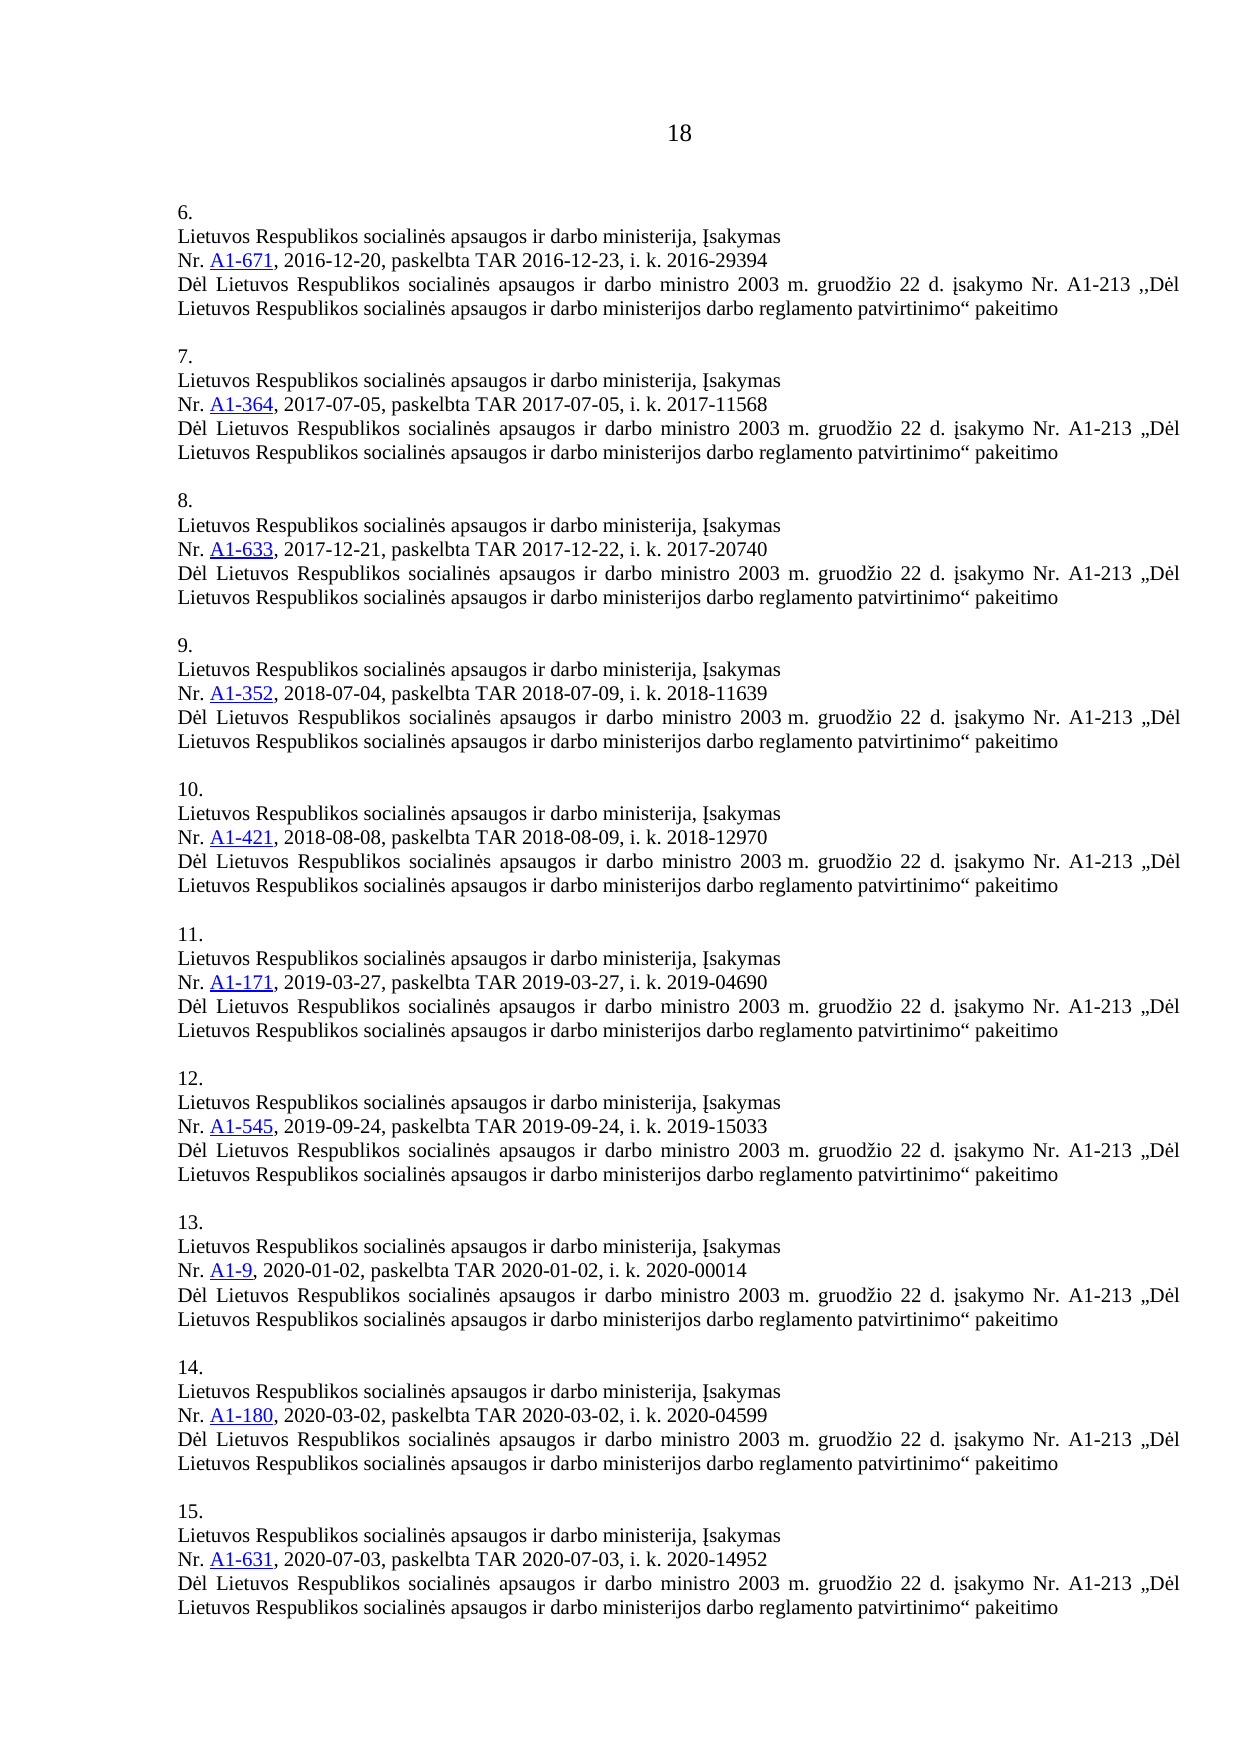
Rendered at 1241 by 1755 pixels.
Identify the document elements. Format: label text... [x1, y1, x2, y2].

text Dėl Lietuvos Respublikos socialinės apsaugos ir darbo ministro 2003 m. gruodžio 22 d. įsakymo Nr. A1-213 „Dėl Lietuvos Respublikos socialinės apsaugos ir darbo ministerijos darbo reglamento patvirtinimo“ pakeitimo [177, 1138, 1181, 1186]
text 15. [177, 1499, 1181, 1523]
text 9. [177, 633, 1181, 657]
text Dėl Lietuvos Respublikos socialinės apsaugos ir darbo ministro 2003 m. gruodžio 22 d. įsakymo Nr. A1-213 „Dėl Lietuvos Respublikos socialinės apsaugos ir darbo ministerijos darbo reglamento patvirtinimo“ pakeitimo [177, 849, 1181, 897]
text Lietuvos Respublikos socialinės apsaugos ir darbo ministerija, Įsakymas [177, 224, 1181, 248]
text Nr. A1-180, 2020-03-02, paskelbta TAR 2020-03-02, i. k. 2020-04599 [177, 1403, 1181, 1427]
text Dėl Lietuvos Respublikos socialinės apsaugos ir darbo ministro 2003 m. gruodžio 22 d. įsakymo Nr. A1-213 „Dėl Lietuvos Respublikos socialinės apsaugos ir darbo ministerijos darbo reglamento patvirtinimo“ pakeitimo [177, 416, 1181, 464]
text 12. [177, 1066, 1181, 1090]
text Lietuvos Respublikos socialinės apsaugos ir darbo ministerija, Įsakymas [177, 1234, 1181, 1258]
text 13. [177, 1210, 1181, 1234]
text Nr. A1-545, 2019-09-24, paskelbta TAR 2019-09-24, i. k. 2019-15033 [177, 1114, 1181, 1138]
text Lietuvos Respublikos socialinės apsaugos ir darbo ministerija, Įsakymas [177, 657, 1181, 681]
text Nr. A1-671, 2016-12-20, paskelbta TAR 2016-12-23, i. k. 2016-29394 [177, 248, 1181, 272]
text Nr. A1-421, 2018-08-08, paskelbta TAR 2018-08-09, i. k. 2018-12970 [177, 825, 1181, 849]
text 11. [177, 922, 1181, 946]
text Lietuvos Respublikos socialinės apsaugos ir darbo ministerija, Įsakymas [177, 512, 1181, 537]
text Dėl Lietuvos Respublikos socialinės apsaugos ir darbo ministro 2003 m. gruodžio 22 d. įsakymo Nr. A1-213 ,,Dėl Lietuvos Respublikos socialinės apsaugos ir darbo ministerijos darbo reglamento patvirtinimo“ pakeitimo [177, 272, 1181, 320]
text Lietuvos Respublikos socialinės apsaugos ir darbo ministerija, Įsakymas [177, 801, 1181, 825]
text Nr. A1-631, 2020-07-03, paskelbta TAR 2020-07-03, i. k. 2020-14952 [177, 1547, 1181, 1571]
text 10. [177, 777, 1181, 801]
text Nr. A1-352, 2018-07-04, paskelbta TAR 2018-07-09, i. k. 2018-11639 [177, 681, 1181, 705]
text Dėl Lietuvos Respublikos socialinės apsaugos ir darbo ministro 2003 m. gruodžio 22 d. įsakymo Nr. A1-213 „Dėl Lietuvos Respublikos socialinės apsaugos ir darbo ministerijos darbo reglamento patvirtinimo“ pakeitimo [177, 1282, 1181, 1331]
text 14. [177, 1355, 1181, 1379]
text 6. [177, 200, 1181, 224]
text Lietuvos Respublikos socialinės apsaugos ir darbo ministerija, Įsakymas [177, 1090, 1181, 1114]
text Dėl Lietuvos Respublikos socialinės apsaugos ir darbo ministro 2003 m. gruodžio 22 d. įsakymo Nr. A1-213 „Dėl Lietuvos Respublikos socialinės apsaugos ir darbo ministerijos darbo reglamento patvirtinimo“ pakeitimo [177, 705, 1181, 753]
text Dėl Lietuvos Respublikos socialinės apsaugos ir darbo ministro 2003 m. gruodžio 22 d. įsakymo Nr. A1-213 „Dėl Lietuvos Respublikos socialinės apsaugos ir darbo ministerijos darbo reglamento patvirtinimo“ pakeitimo [177, 1427, 1181, 1475]
text 8. [177, 488, 1181, 512]
text Dėl Lietuvos Respublikos socialinės apsaugos ir darbo ministro 2003 m. gruodžio 22 d. įsakymo Nr. A1-213 „Dėl Lietuvos Respublikos socialinės apsaugos ir darbo ministerijos darbo reglamento patvirtinimo“ pakeitimo [177, 561, 1181, 609]
text Nr. A1-171, 2019-03-27, paskelbta TAR 2019-03-27, i. k. 2019-04690 [177, 970, 1181, 994]
text Dėl Lietuvos Respublikos socialinės apsaugos ir darbo ministro 2003 m. gruodžio 22 d. įsakymo Nr. A1-213 „Dėl Lietuvos Respublikos socialinės apsaugos ir darbo ministerijos darbo reglamento patvirtinimo“ pakeitimo [177, 1571, 1181, 1619]
text Lietuvos Respublikos socialinės apsaugos ir darbo ministerija, Įsakymas [177, 1379, 1181, 1403]
text Nr. A1-633, 2017-12-21, paskelbta TAR 2017-12-22, i. k. 2017-20740 [177, 537, 1181, 561]
text 7. [177, 344, 1181, 368]
text Lietuvos Respublikos socialinės apsaugos ir darbo ministerija, Įsakymas [177, 1523, 1181, 1547]
text Nr. A1-364, 2017-07-05, paskelbta TAR 2017-07-05, i. k. 2017-11568 [177, 392, 1181, 416]
text Lietuvos Respublikos socialinės apsaugos ir darbo ministerija, Įsakymas [177, 368, 1181, 392]
text Lietuvos Respublikos socialinės apsaugos ir darbo ministerija, Įsakymas [177, 946, 1181, 970]
text Dėl Lietuvos Respublikos socialinės apsaugos ir darbo ministro 2003 m. gruodžio 22 d. įsakymo Nr. A1-213 „Dėl Lietuvos Respublikos socialinės apsaugos ir darbo ministerijos darbo reglamento patvirtinimo“ pakeitimo [177, 994, 1181, 1042]
text Nr. A1-9, 2020-01-02, paskelbta TAR 2020-01-02, i. k. 2020-00014 [177, 1258, 1181, 1282]
